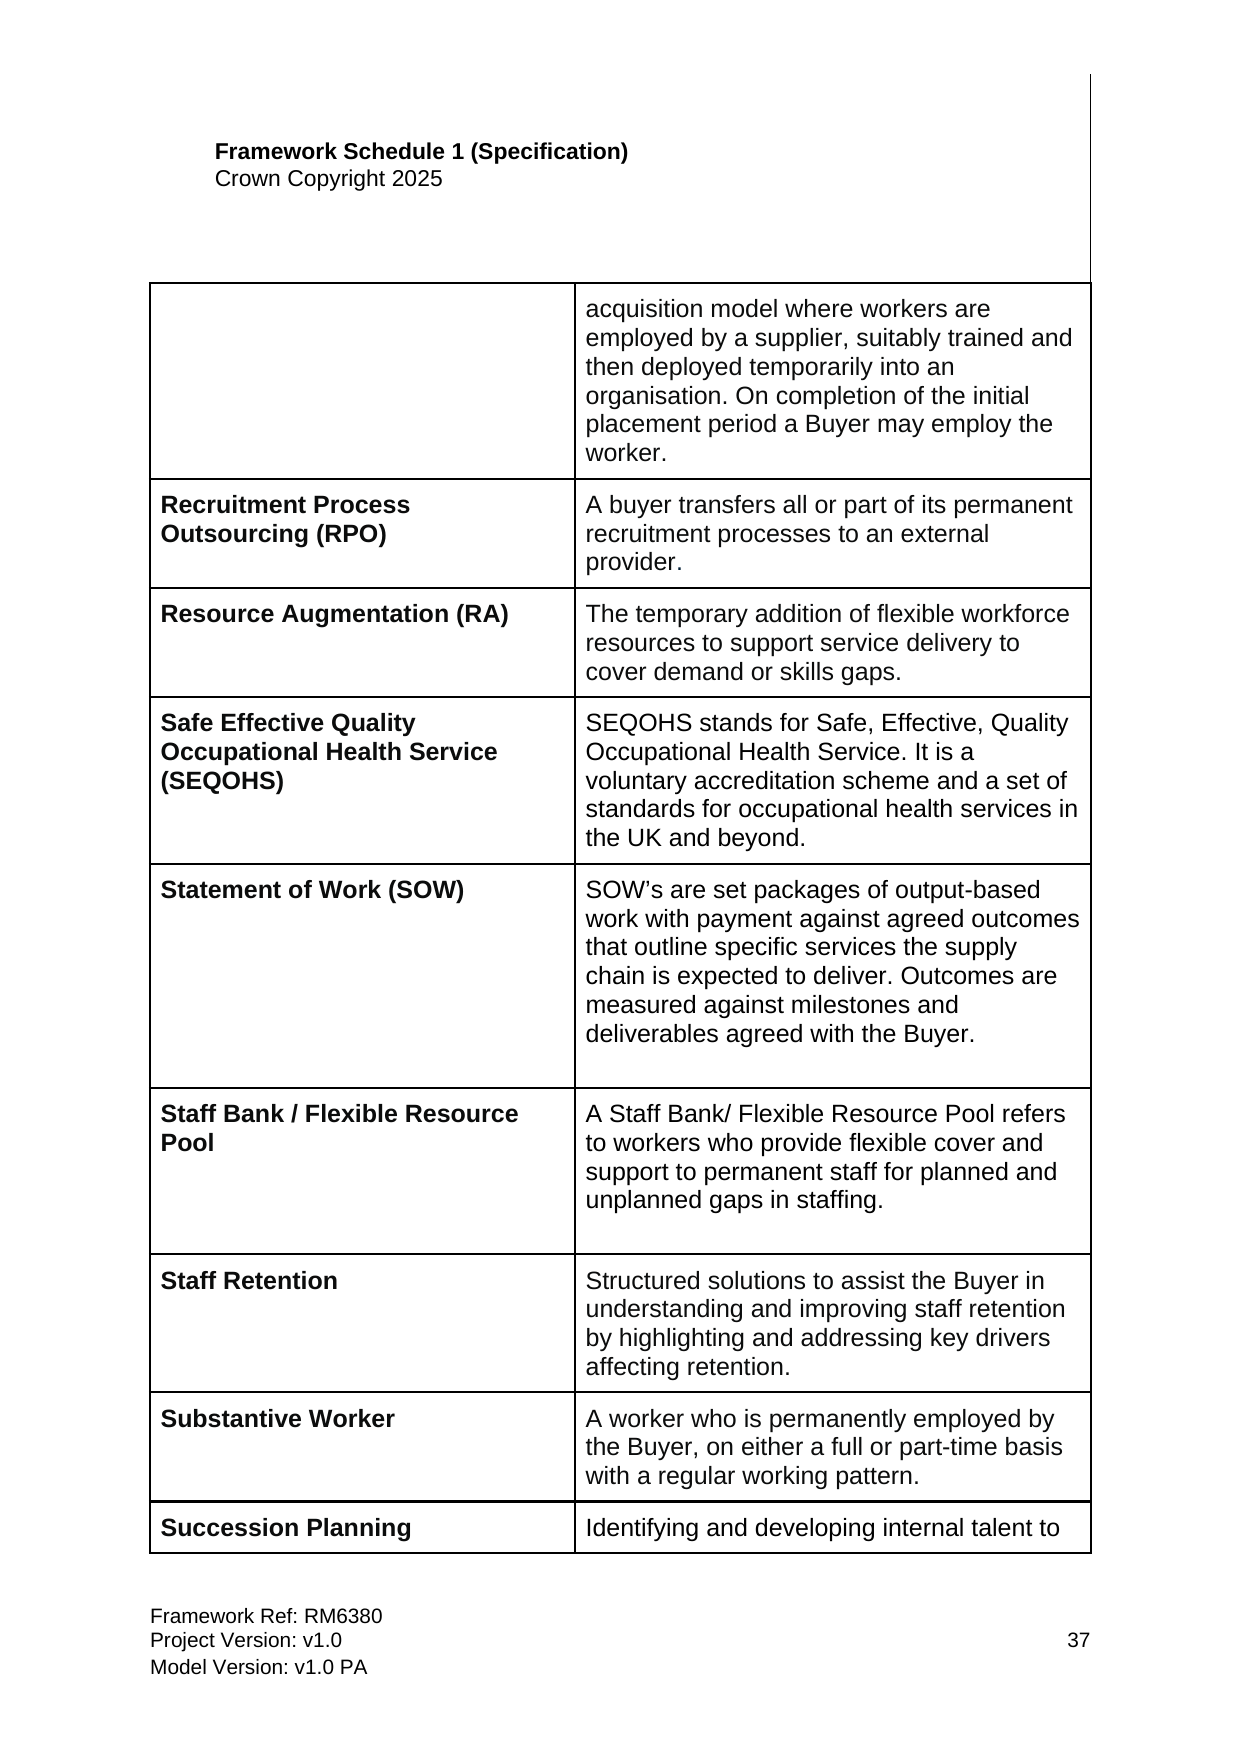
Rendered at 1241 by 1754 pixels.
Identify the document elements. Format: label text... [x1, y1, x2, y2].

table_cell A worker who is permanently employed by the Buyer, on either a full or part-time basis with a regular working pattern. [576, 1393, 1090, 1500]
table_cell [151, 284, 574, 477]
table_cell Identifying and developing internal talent to [576, 1503, 1090, 1552]
table_cell A Staff Bank/ Flexible Resource Pool refers to workers who provide flexible cover and support to permanent staff for planned and unplanned gaps in staffing. [576, 1089, 1090, 1253]
table_cell Substantive Worker [151, 1393, 574, 1500]
table_cell acquisition model where workers are employed by a supplier, suitably trained and then deployed temporarily into an organisation. On completion of the initial placement period a Buyer may employ the worker. [576, 284, 1090, 477]
table_cell A buyer transfers all or part of its permanent recruitment processes to an external provider. [576, 480, 1090, 587]
table_cell Statement of Work (SOW) [151, 865, 574, 1087]
table_cell The temporary addition of flexible workforce resources to support service delivery to cover demand or skills gaps. [576, 589, 1090, 696]
table_cell Structured solutions to assist the Buyer in understanding and improving staff retention by highlighting and addressing key drivers affecting retention. [576, 1255, 1090, 1391]
table_cell Staff Bank / Flexible Resource Pool [151, 1089, 574, 1253]
table_cell Resource Augmentation (RA) [151, 589, 574, 696]
table_cell Safe Effective Quality Occupational Health Service (SEQOHS) [151, 698, 574, 862]
table_cell SOW’s are set packages of output-based work with payment against agreed outcomes that outline specific services the supply chain is expected to deliver. Outcomes are measured against milestones and deliverables agreed with the Buyer. [576, 865, 1090, 1087]
table_cell Succession Planning [151, 1503, 574, 1552]
table_cell SEQOHS stands for Safe, Effective, Quality Occupational Health Service. It is a voluntary accreditation scheme and a set of standards for occupational health services in the UK and beyond. [576, 698, 1090, 862]
table_cell Staff Retention [151, 1255, 574, 1391]
table_cell Recruitment Process Outsourcing (RPO) [151, 480, 574, 587]
